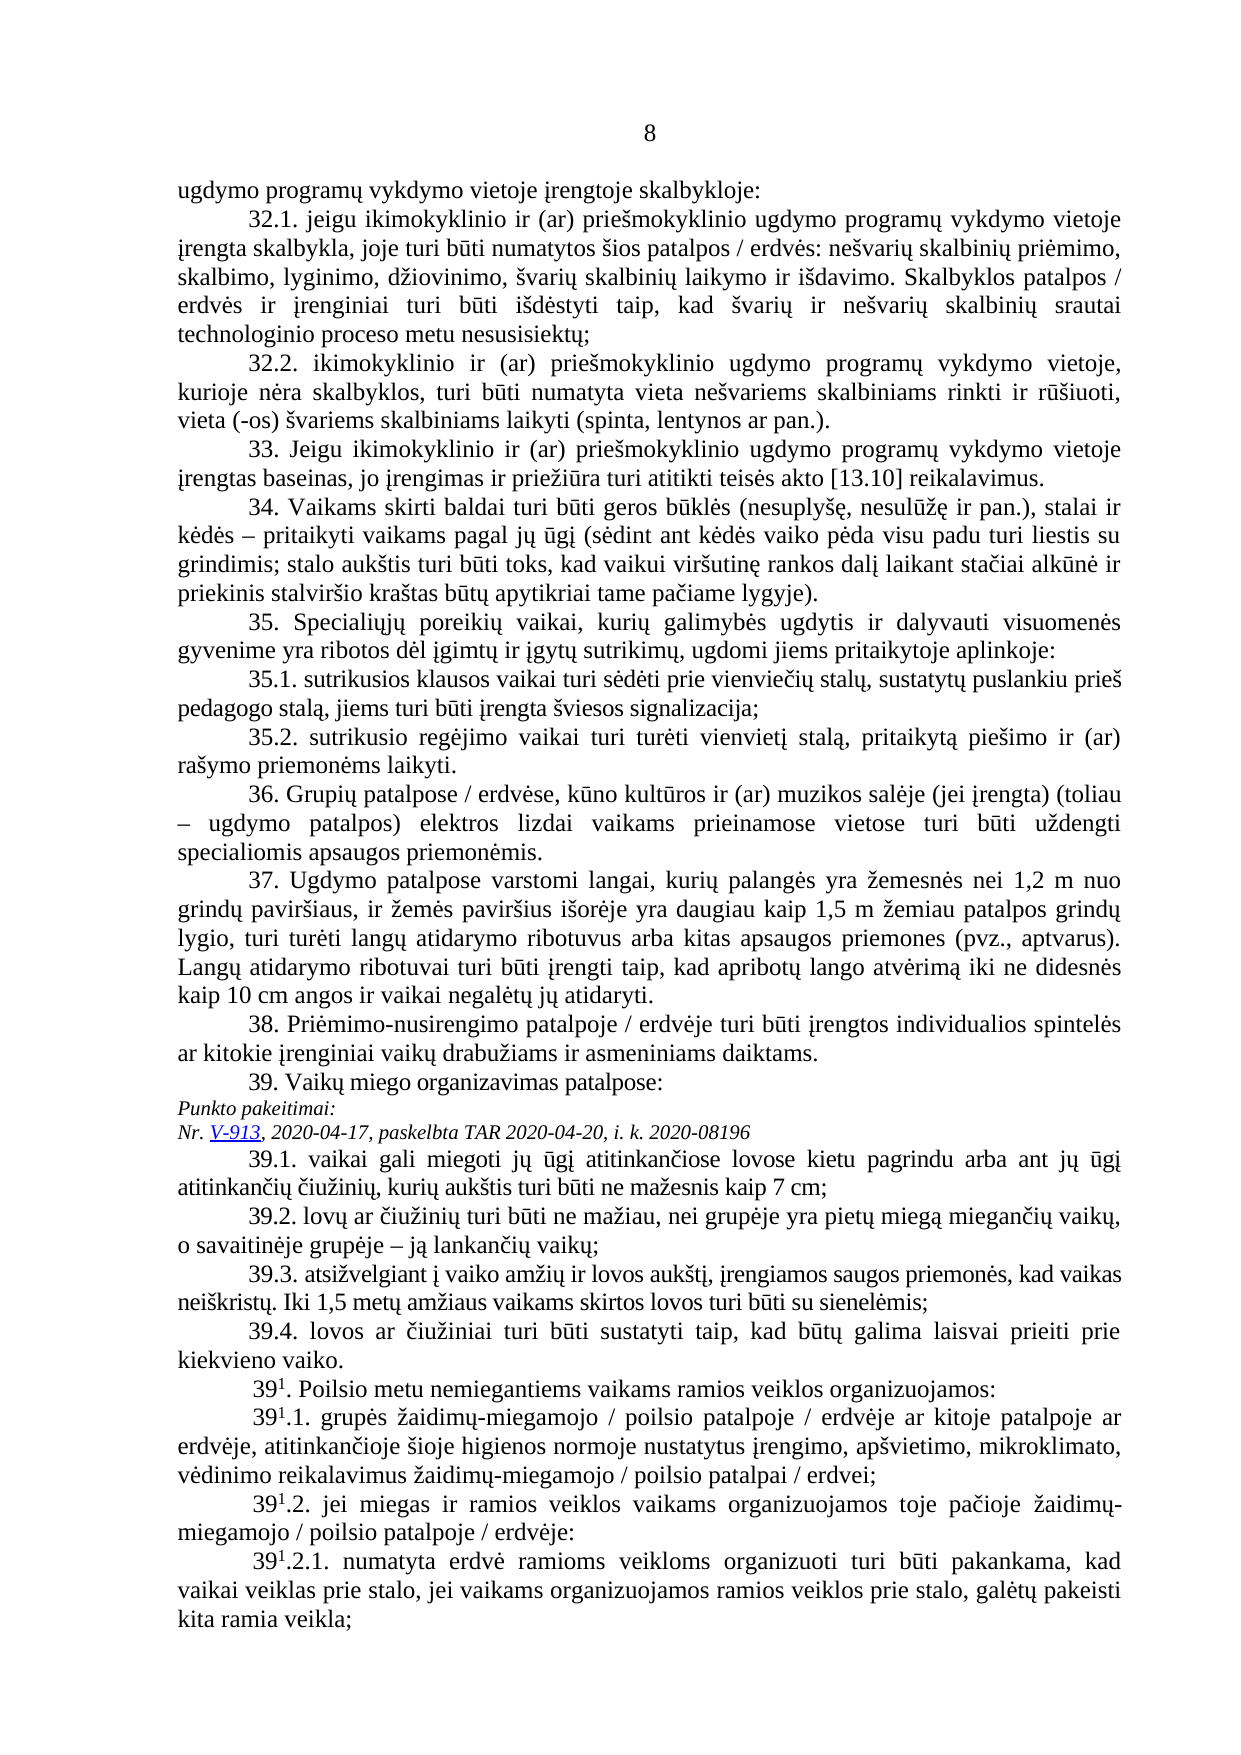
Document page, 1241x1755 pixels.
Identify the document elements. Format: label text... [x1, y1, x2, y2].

text 391.1. grupės žaidimų-miegamojo / poilsio patalpoje / erdvėje ar kitoje patalpoje ar erdvėje, atitinkančioje šioje higienos normoje nustatytus įrengimo, apšvietimo, mikroklimato, vėdinimo reikalavimus žaidimų-miegamojo / poilsio patalpai / erdvei; [177, 1402, 1122, 1489]
text 39.1. vaikai gali miegoti jų ūgį atitinkančiose lovose kietu pagrindu arba ant jų ūgį atitinkančių čiužinių, kurių aukštis turi būti ne mažesnis kaip 7 cm; [177, 1144, 1122, 1201]
text 36. Grupių patalpose / erdvėse, kūno kultūros ir (ar) muzikos salėje (jei įrengta) (toliau – ugdymo patalpos) elektros lizdai vaikams prieinamose vietose turi būti uždengti specialiomis apsaugos priemonėmis. [177, 779, 1122, 866]
text ugdymo programų vykdymo vietoje įrengtoje skalbykloje: [177, 176, 1122, 204]
text 32.2. ikimokyklinio ir (ar) priešmokyklinio ugdymo programų vykdymo vietoje, kurioje nėra skalbyklos, turi būti numatyta vieta nešvariems skalbiniams rinkti ir rūšiuoti, vieta (-os) švariems skalbiniams laikyti (spinta, lentynos ar pan.). [177, 348, 1122, 434]
text 33. Jeigu ikimokyklinio ir (ar) priešmokyklinio ugdymo programų vykdymo vietoje įrengtas baseinas, jo įrengimas ir priežiūra turi atitikti teisės akto [13.10] reikalavimus. [177, 434, 1122, 492]
text 39.3. atsižvelgiant į vaiko amžių ir lovos aukštį, įrengiamos saugos priemonės, kad vaikas neiškristų. Iki 1,5 metų amžiaus vaikams skirtos lovos turi būti su sienelėmis; [177, 1259, 1122, 1316]
text 391.2.1. numatyta erdvė ramioms veikloms organizuoti turi būti pakankama, kad vaikai veiklas prie stalo, jei vaikams organizuojamos ramios veiklos prie stalo, galėtų pakeisti kita ramia veikla; [177, 1546, 1122, 1632]
text 39.4. lovos ar čiužiniai turi būti sustatyti taip, kad būtų galima laisvai prieiti prie kiekvieno vaiko. [177, 1316, 1122, 1374]
text 38. Priėmimo-nusirengimo patalpoje / erdvėje turi būti įrengtos individualios spintelės ar kitokie įrenginiai vaikų drabužiams ir asmeniniams daiktams. [177, 1009, 1122, 1067]
text 37. Ugdymo patalpose varstomi langai, kurių palangės yra žemesnės nei 1,2 m nuo grindų paviršiaus, ir žemės paviršius išorėje yra daugiau kaip 1,5 m žemiau patalpos grindų lygio, turi turėti langų atidarymo ribotuvus arba kitas apsaugos priemones (pvz., aptvarus). Langų atidarymo ribotuvai turi būti įrengti taip, kad apribotų lango atvėrimą iki ne didesnės kaip 10 cm angos ir vaikai negalėtų jų atidaryti. [177, 866, 1122, 1009]
text 35.2. sutrikusio regėjimo vaikai turi turėti vienvietį stalą, pritaikytą piešimo ir (ar) rašymo priemonėms laikyti. [177, 722, 1122, 779]
text 39. Vaikų miego organizavimas patalpose: [177, 1067, 1122, 1096]
text 34. Vaikams skirti baldai turi būti geros būklės (nesuplyšę, nesulūžę ir pan.), stalai ir kėdės – pritaikyti vaikams pagal jų ūgį (sėdint ant kėdės vaiko pėda visu padu turi liestis su grindimis; stalo aukštis turi būti toks, kad vaikui viršutinę rankos dalį laikant stačiai alkūnė ir priekinis stalviršio kraštas būtų apytikriai tame pačiame lygyje). [177, 492, 1122, 607]
text 391.2. jei miegas ir ramios veiklos vaikams organizuojamos toje pačioje žaidimų-miegamojo / poilsio patalpoje / erdvėje: [177, 1489, 1122, 1546]
text 39.2. lovų ar čiužinių turi būti ne mažiau, nei grupėje yra pietų miegą miegančių vaikų, o savaitinėje grupėje – ją lankančių vaikų; [177, 1201, 1122, 1259]
text Nr. V-913, 2020-04-17, paskelbta TAR 2020-04-20, i. k. 2020-08196 [177, 1120, 1122, 1144]
text 391. Poilsio metu nemiegantiems vaikams ramios veiklos organizuojamos: [177, 1374, 1122, 1402]
text 35.1. sutrikusios klausos vaikai turi sėdėti prie vienviečių stalų, sustatytų puslankiu prieš pedagogo stalą, jiems turi būti įrengta šviesos signalizacija; [177, 664, 1122, 722]
text 32.1. jeigu ikimokyklinio ir (ar) priešmokyklinio ugdymo programų vykdymo vietoje įrengta skalbykla, joje turi būti numatytos šios patalpos / erdvės: nešvarių skalbinių priėmimo, skalbimo, lyginimo, džiovinimo, švarių skalbinių laikymo ir išdavimo. Skalbyklos patalpos / erdvės ir įrenginiai turi būti išdėstyti taip, kad švarių ir nešvarių skalbinių srautai technologinio proceso metu nesusisiektų; [177, 204, 1122, 348]
text Punkto pakeitimai: [177, 1096, 1122, 1120]
text 35. Specialiųjų poreikių vaikai, kurių galimybės ugdytis ir dalyvauti visuomenės gyvenime yra ribotos dėl įgimtų ir įgytų sutrikimų, ugdomi jiems pritaikytoje aplinkoje: [177, 607, 1122, 664]
